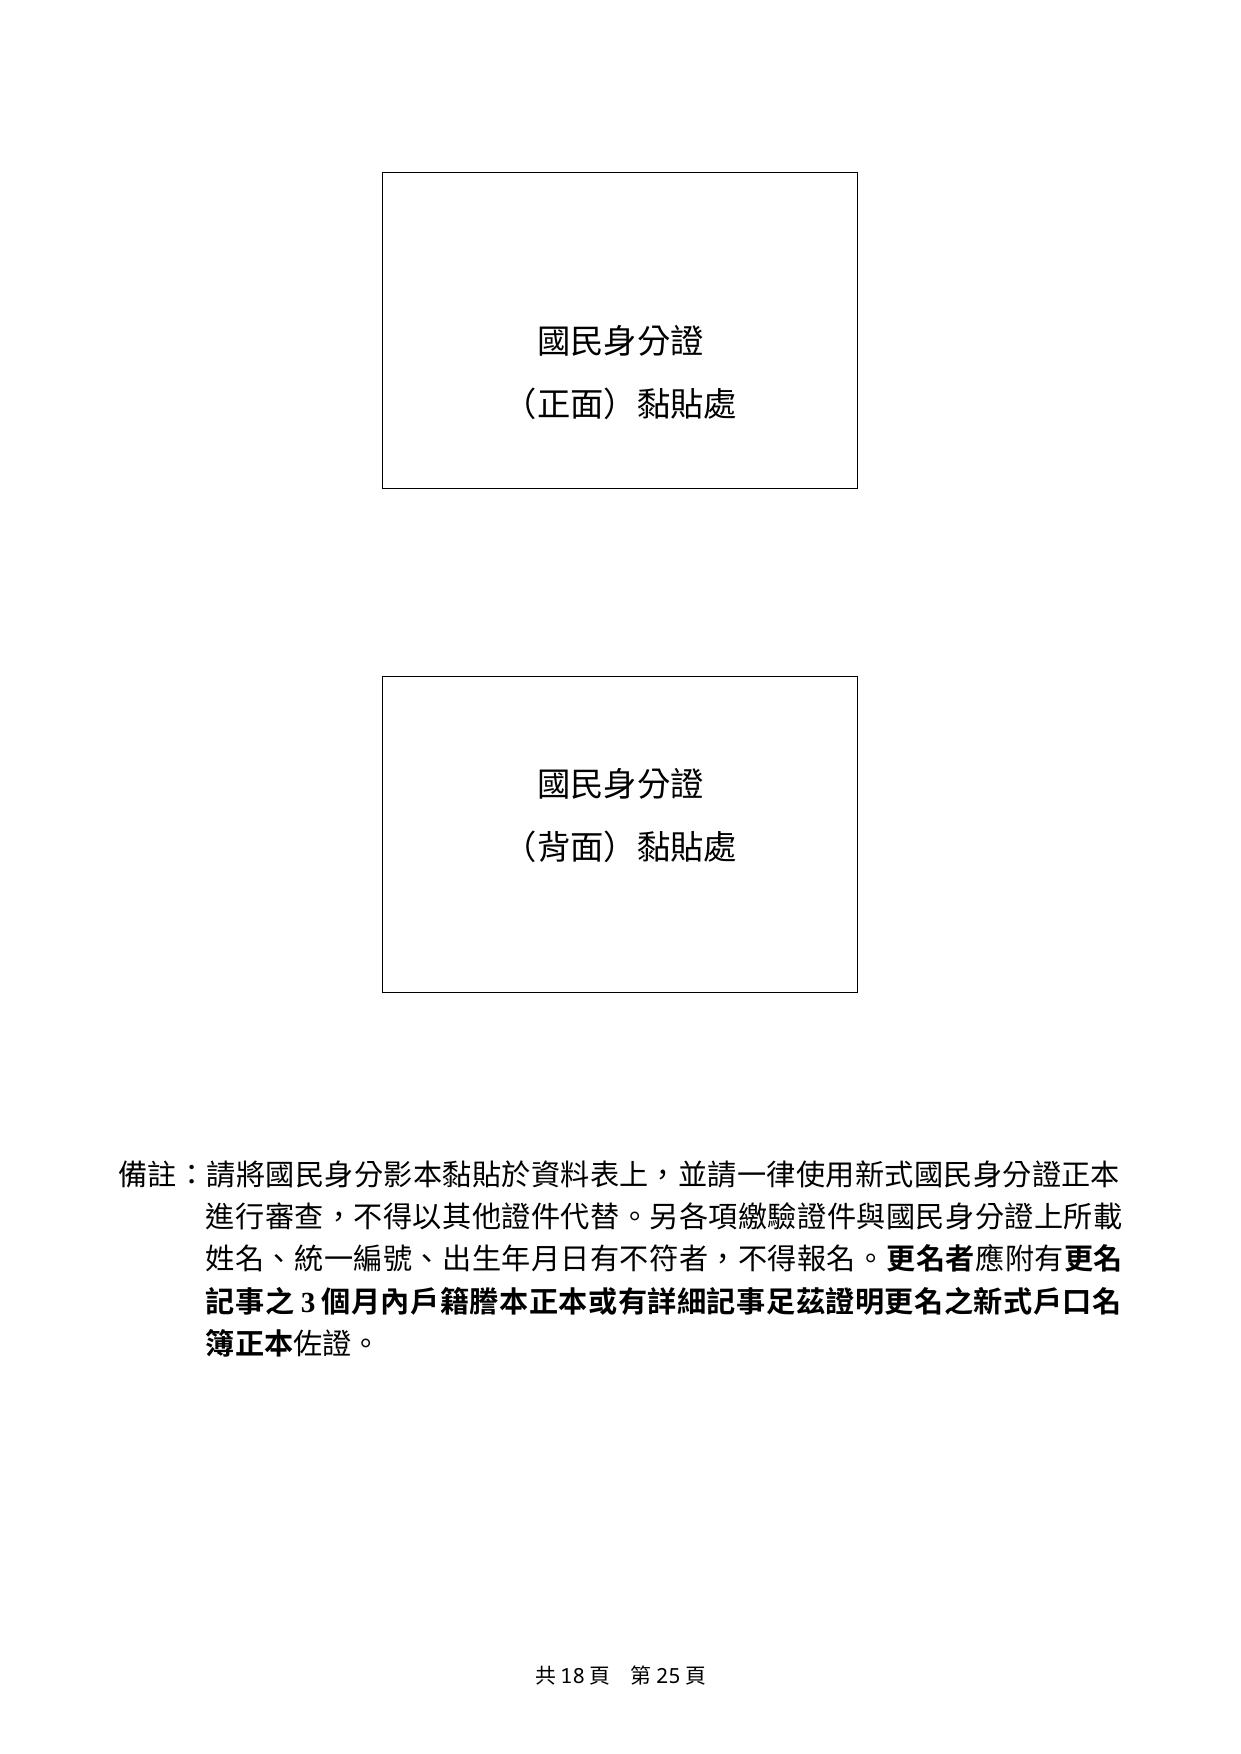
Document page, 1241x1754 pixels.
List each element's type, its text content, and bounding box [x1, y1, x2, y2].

table_cell 國民身分證 （背面）黏貼處 [383, 677, 857, 992]
table_cell [383, 489, 858, 676]
text 備註：請將國民身分影本黏貼於資料表上，並請一律使用新式國民身分證正本進行審查，不得以其他證件代替。另各項繳驗證件與國民身分證上所載姓名、統一編號、出生年月日有不符者，不得報名。更名者應附有更名記事之3個月內戶籍謄本正本或有詳細記事足茲證明更名之新式戶口名簿正本佐證。 [118, 1151, 1123, 1363]
table_header 國民身分證 （正面）黏貼處 [383, 173, 857, 487]
